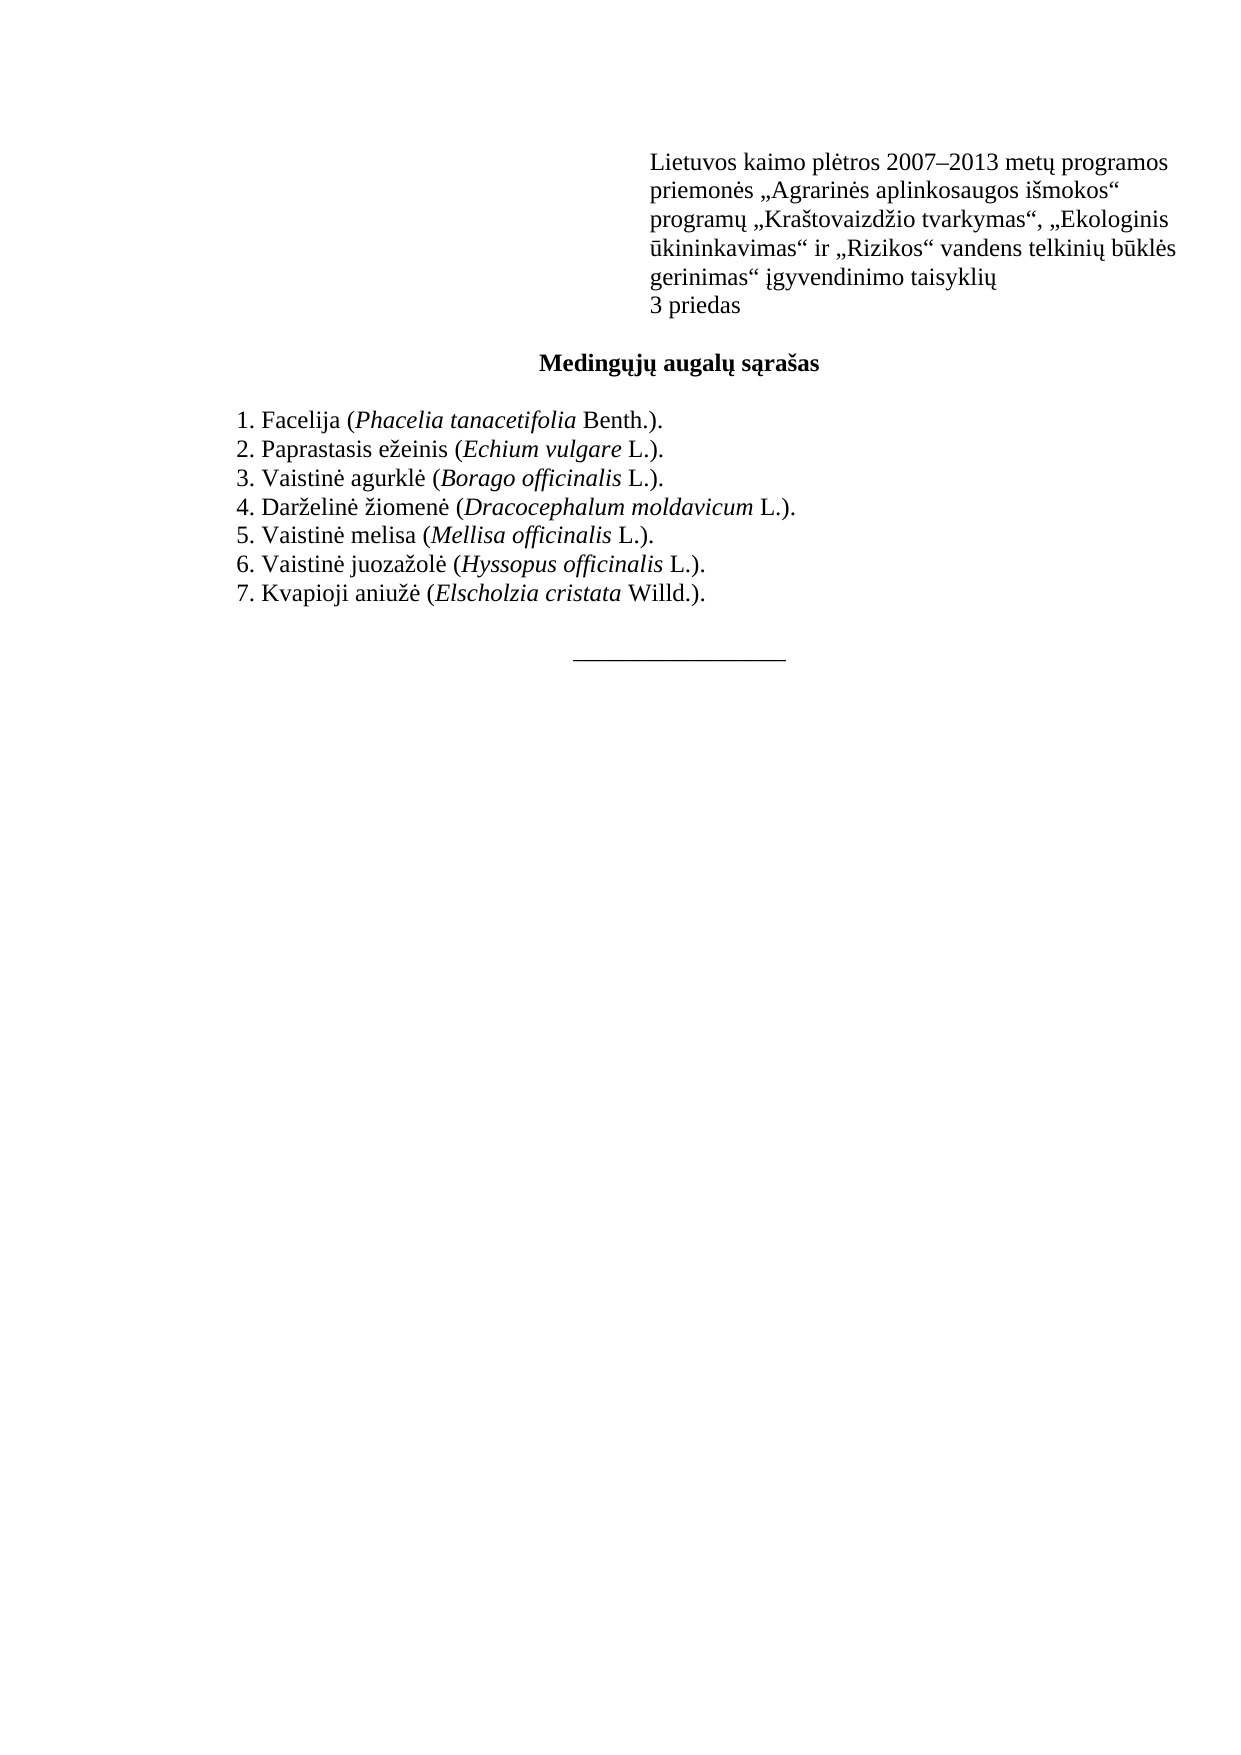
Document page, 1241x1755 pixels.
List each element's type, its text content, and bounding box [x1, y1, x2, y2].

text Lietuvos kaimo plėtros 2007–2013 metų programos priemonės „Agrarinės aplinkosaugos išmokos“ programų „Kraštovaizdžio tvarkymas“, „Ekologinis ūkininkavimas“ ir „Rizikos“ vandens telkinių būklės gerinimas“ įgyvendinimo taisyklių [649, 147, 1181, 291]
text 1. Facelija (Phacelia tanacetifolia Benth.). [177, 406, 1181, 434]
text 3. Vaistinė agurklė (Borago officinalis L.). [177, 463, 1181, 492]
text 7. Kvapioji aniužė (Elscholzia cristata Willd.). [177, 578, 1181, 607]
text 6. Vaistinė juozažolė (Hyssopus officinalis L.). [177, 549, 1181, 578]
text 4. Darželinė žiomenė (Dracocephalum moldavicum L.). [177, 492, 1181, 521]
text _________________ [177, 636, 1181, 664]
text 5. Vaistinė melisa (Mellisa officinalis L.). [177, 521, 1181, 549]
text 3 priedas [649, 291, 1181, 319]
text Medingųjų augalų sąrašas [177, 348, 1181, 377]
text 2. Paprastasis ežeinis (Echium vulgare L.). [177, 434, 1181, 463]
